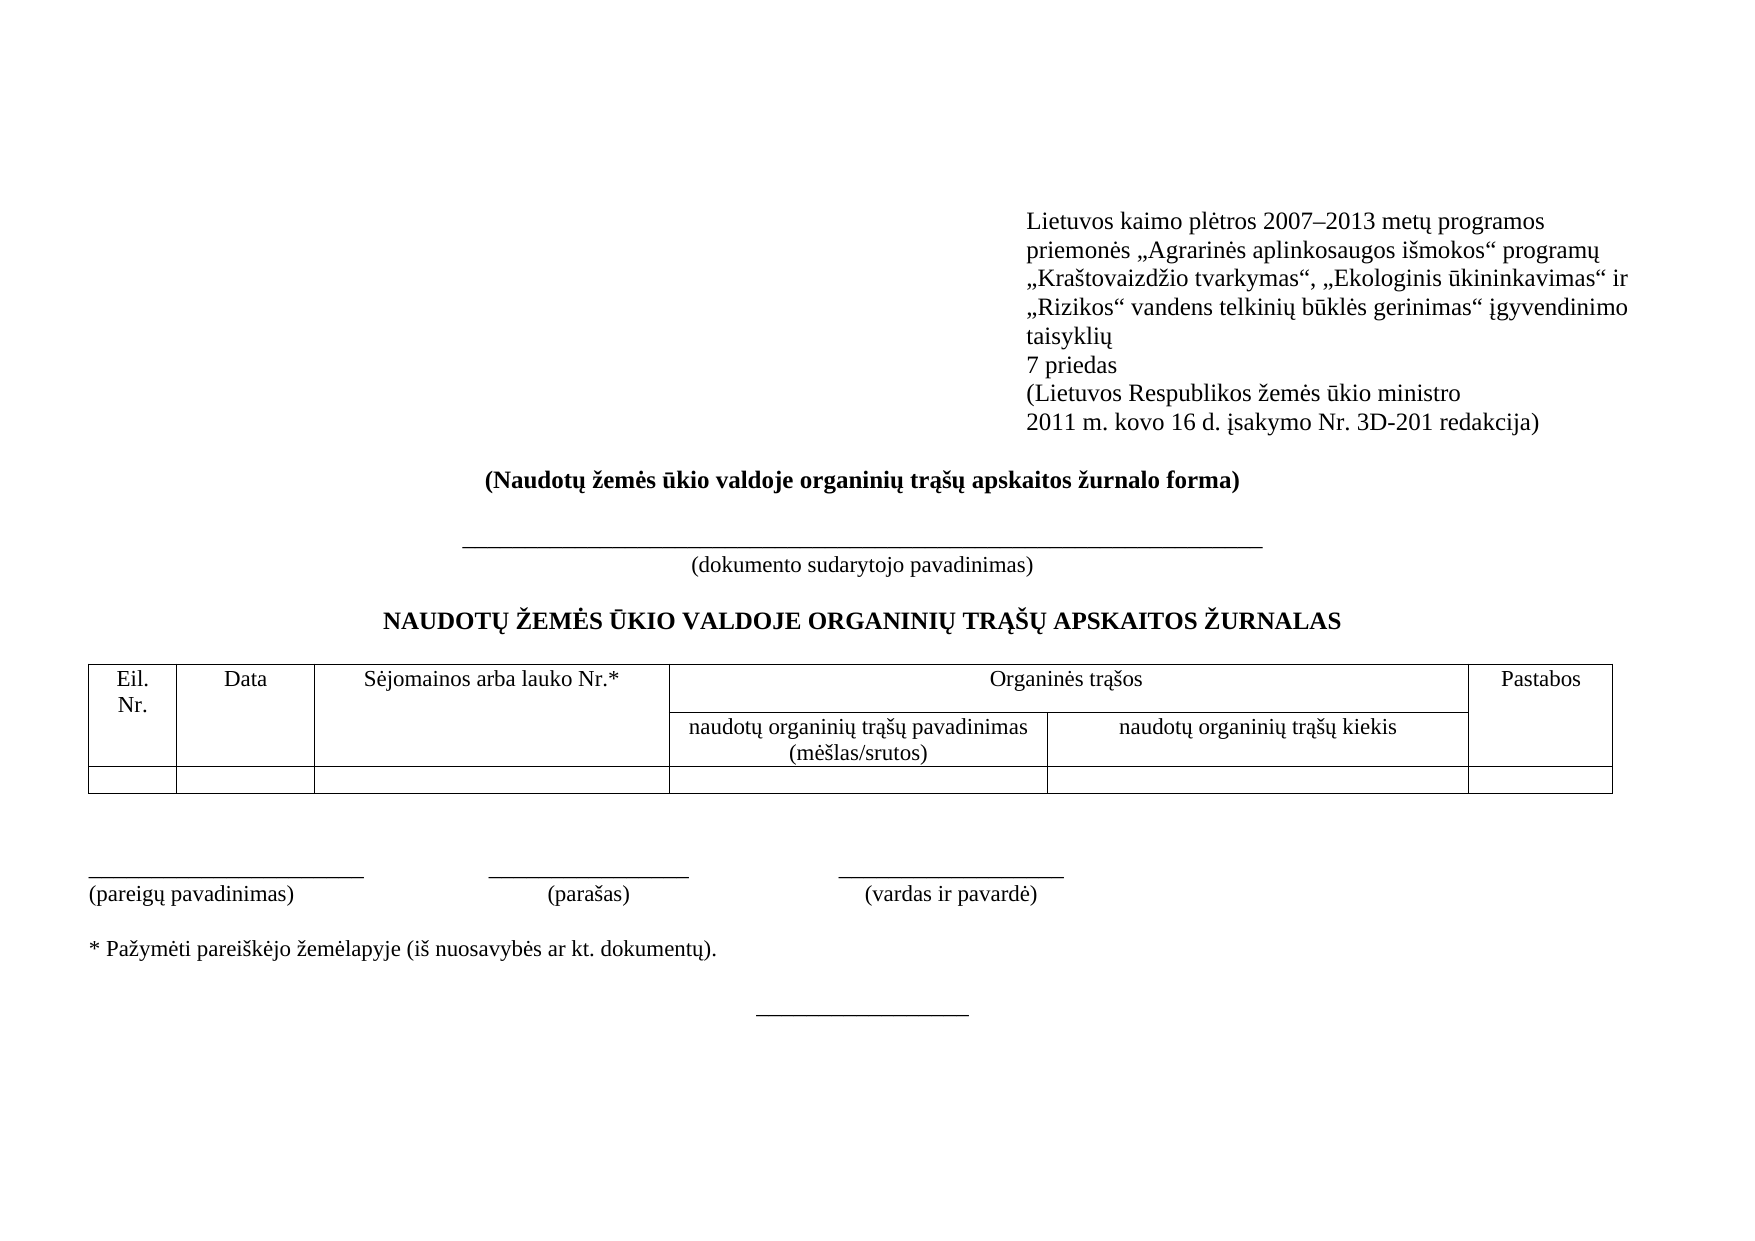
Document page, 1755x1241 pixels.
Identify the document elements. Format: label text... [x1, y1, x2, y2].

table_cell [315, 767, 669, 793]
table_cell [1469, 767, 1612, 793]
table_header Organinės trąšos [670, 665, 1468, 712]
table_cell [670, 767, 1047, 793]
text (Lietuvos Respublikos žemės ūkio ministro [1026, 378, 1636, 407]
table_cell [89, 767, 176, 793]
text 7 priedas [1026, 350, 1636, 378]
table_cell naudotų organinių trąšų pavadinimas (mėšlas/srutos) [670, 713, 1047, 766]
table_header Data [177, 665, 314, 766]
text (Naudotų žemės ūkio valdoje organinių trąšų apskaitos žurnalo forma) [89, 465, 1636, 493]
text Lietuvos kaimo plėtros 2007–2013 metų programos priemonės „Agrarinės aplinkosaugos išmokos“ programų „Kraštovaizdžio tvarkymas“, „Ekologinis ūkininkavimas“ ir „Rizikos“ vandens telkinių būklės gerinimas“ įgyvendinimo taisyklių [1026, 206, 1636, 350]
text ________________________________________________________________ [89, 522, 1636, 551]
table_header Eil. Nr. [89, 665, 176, 766]
table_cell [1048, 767, 1468, 793]
text NAUDOTŲ ŽEMĖS ŪKIO VALDOJE ORGANINIŲ TRĄŠŲ APSKAITOS ŽURNALAS [89, 606, 1636, 635]
table_header Pastabos [1469, 665, 1612, 766]
text * Pažymėti pareiškėjo žemėlapyje (iš nuosavybės ar kt. dokumentų). [89, 936, 1636, 962]
text _________________ [89, 991, 1636, 1019]
text ______________________ ________________ __________________ [89, 852, 1636, 880]
table_cell [177, 767, 314, 793]
text 2011 m. kovo 16 d. įsakymo Nr. 3D-201 redakcija) [1026, 407, 1636, 436]
table_cell naudotų organinių trąšų kiekis [1048, 713, 1468, 766]
text (dokumento sudarytojo pavadinimas) [89, 551, 1636, 577]
table_header Sėjomainos arba lauko Nr.* [315, 665, 669, 766]
text (pareigų pavadinimas) (parašas) (vardas ir pavardė) [89, 880, 1636, 907]
